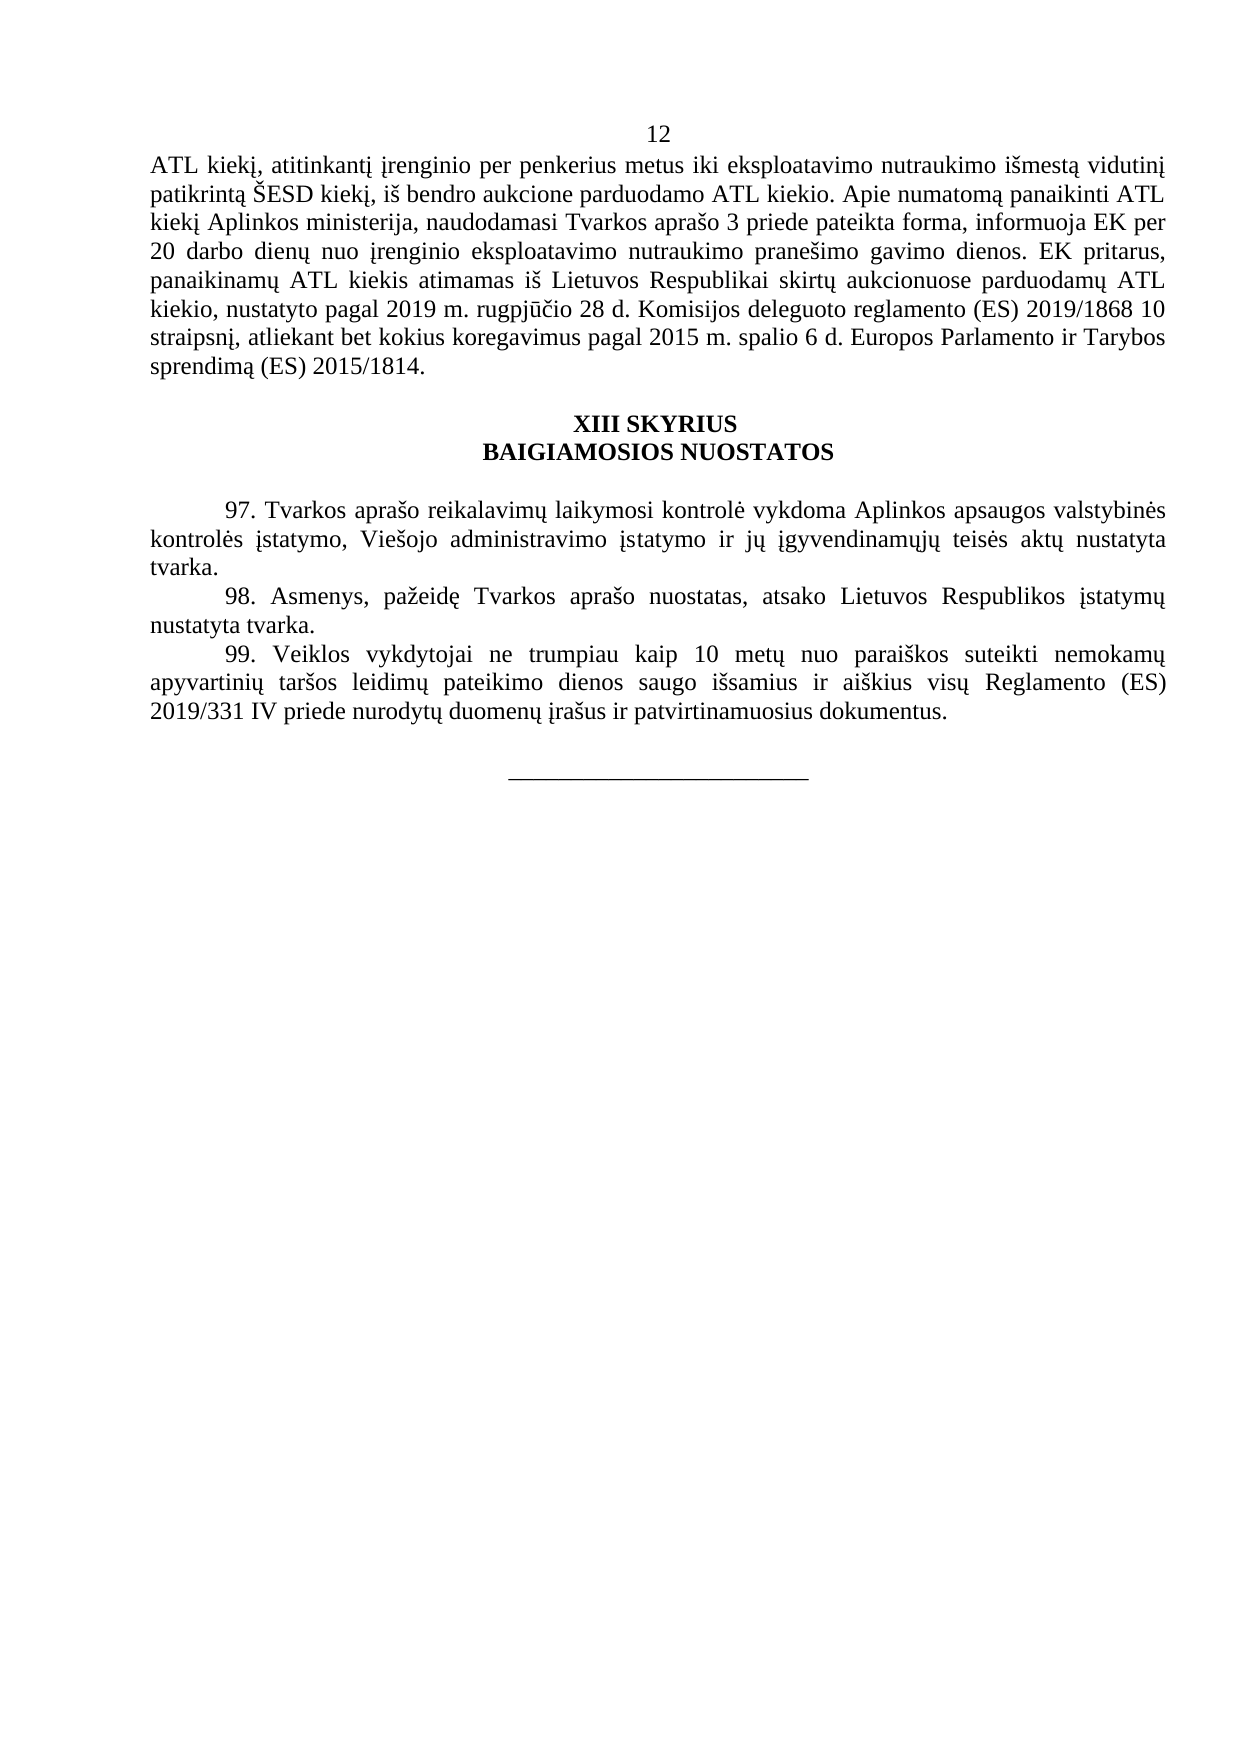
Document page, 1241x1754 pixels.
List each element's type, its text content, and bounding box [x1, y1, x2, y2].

text 98. Asmenys, pažeidę Tvarkos aprašo nuostatas, atsako Lietuvos Respublikos įstatymų nustatyta tvarka. [150, 581, 1167, 639]
text ________________________ [150, 754, 1167, 782]
text 99. Veiklos vykdytojai ne trumpiau kaip 10 metų nuo paraiškos suteikti nemokamų apyvartinių taršos leidimų pateikimo dienos saugo išsamius ir aiškius visų Reglamento (ES) 2019/331 IV priede nurodytų duomenų įrašus ir patvirtinamuosius dokumentus. [150, 639, 1167, 725]
text 97. Tvarkos aprašo reikalavimų laikymosi kontrolė vykdoma Aplinkos apsaugos valstybinės kontrolės įstatymo, Viešojo administravimo įstatymo ir jų įgyvendinamųjų teisės aktų nustatyta tvarka. [150, 495, 1167, 581]
text ATL kiekį, atitinkantį įrenginio per penkerius metus iki eksploatavimo nutraukimo išmestą vidutinį patikrintą ŠESD kiekį, iš bendro aukcione parduodamo ATL kiekio. Apie numatomą panaikinti ATL kiekį Aplinkos ministerija, naudodamasi Tvarkos aprašo 3 priede pateikta forma, informuoja EK per 20 darbo dienų nuo įrenginio eksploatavimo nutraukimo pranešimo gavimo dienos. EK pritarus, panaikinamų ATL kiekis atimamas iš Lietuvos Respublikai skirtų aukcionuose parduodamų ATL kiekio, nustatyto pagal 2019 m. rugpjūčio 28 d. Komisijos deleguoto reglamento (ES) 2019/1868 10 straipsnį, atliekant bet kokius koregavimus pagal 2015 m. spalio 6 d. Europos Parlamento ir Tarybos sprendimą (ES) 2015/1814. [150, 150, 1167, 380]
text XIII SKYRIUS [150, 409, 1167, 437]
text BAIGIAMOSIOS NUOSTATOS [150, 437, 1167, 466]
